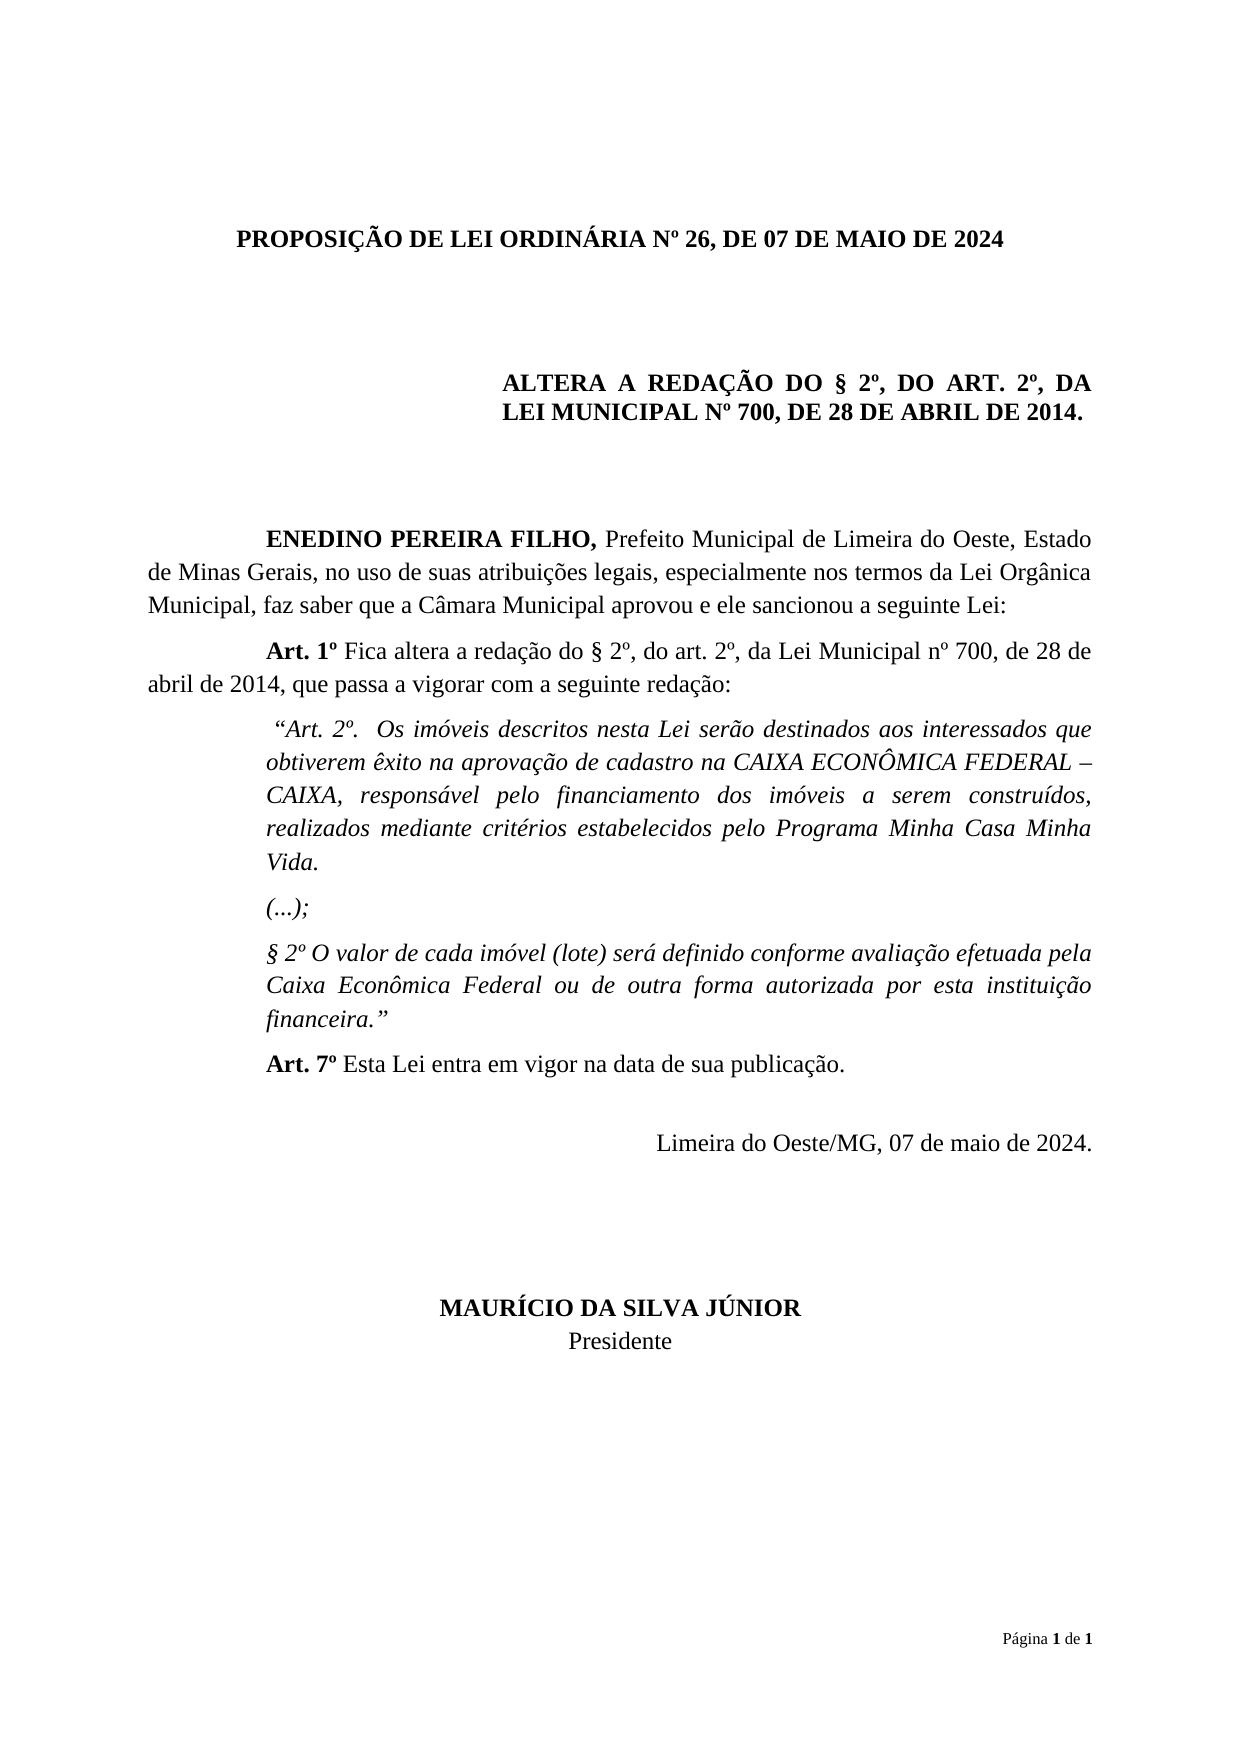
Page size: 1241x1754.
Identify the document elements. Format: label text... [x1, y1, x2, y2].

text Limeira do Oeste/MG, 07 de maio de 2024. [148, 1128, 1093, 1156]
text Art. 1º Fica altera a redação do § 2º, do art. 2º, da Lei Municipal nº 700, de 28 de abril de 2014, que passa a vigorar com a seguinte redação: [148, 636, 1093, 698]
text Presidente [148, 1326, 1093, 1354]
text Art. 7º Esta Lei entra em vigor na data de sua publicação. [148, 1049, 1093, 1078]
text MAURÍCIO DA SILVA JÚNIOR [148, 1293, 1093, 1322]
text ALTERA A REDAÇÃO DO § 2º, DO ART. 2º, DA LEI MUNICIPAL Nº 700, DE 28 DE ABRIL DE 2014. [502, 368, 1093, 426]
text “Art. 2º. Os imóveis descritos nesta Lei serão destinados aos interessados que obtiverem êxito na aprovação de cadastro na CAIXA ECONÔMICA FEDERAL – CAIXA, responsável pelo financiamento dos imóveis a serem construídos, realizados mediante critérios estabelecidos pelo Programa Minha Casa Minha Vida. [266, 714, 1093, 875]
text PROPOSIÇÃO DE LEI ORDINÁRIA Nº 26, DE 07 DE MAIO DE 2024 [148, 224, 1093, 253]
text ENEDINO PEREIRA FILHO, Prefeito Municipal de Limeira do Oeste, Estado de Minas Gerais, no uso de suas atribuições legais, especialmente nos termos da Lei Orgânica Municipal, faz saber que a Câmara Municipal aprovou e ele sancionou a seguinte Lei: [148, 524, 1093, 619]
text § 2º O valor de cada imóvel (lote) será definido conforme avaliação efetuada pela Caixa Econômica Federal ou de outra forma autorizada por esta instituição financeira.” [266, 938, 1093, 1032]
text (...); [266, 892, 1093, 921]
